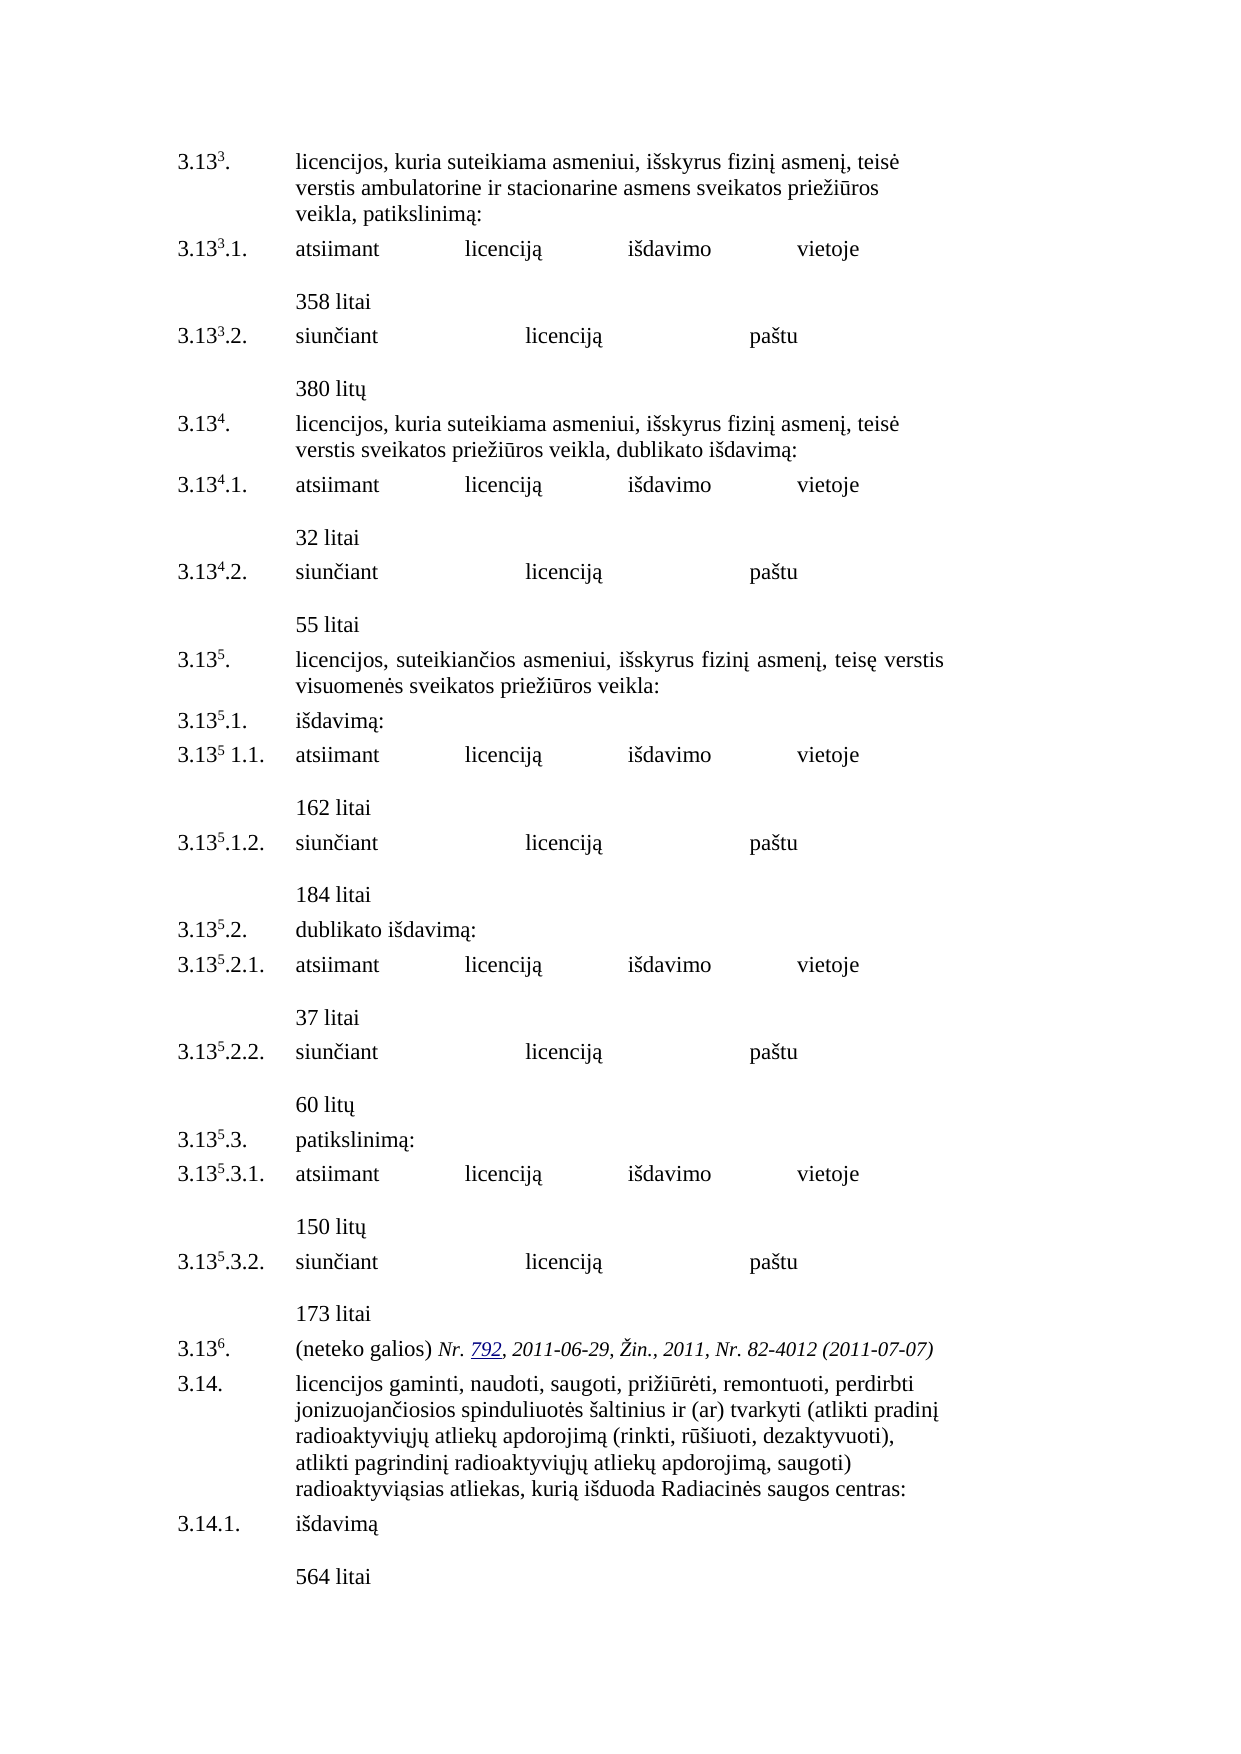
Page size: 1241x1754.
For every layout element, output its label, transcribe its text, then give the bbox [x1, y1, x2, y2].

text 3.135.2.1. atsiimant licenciją išdavimo vietoje 37 litai [177, 951, 945, 1030]
text 3.135.3.1. atsiimant licenciją išdavimo vietoje 150 litų [177, 1160, 945, 1239]
text 3.135.2.2. siunčiant licenciją paštu 60 litų [177, 1038, 945, 1117]
text 3.135.3.2. siunčiant licenciją paštu 173 litai [177, 1248, 945, 1327]
text 3.135.1. išdavimą: [177, 707, 945, 733]
text 3.133.1. atsiimant licenciją išdavimo vietoje 358 litai [177, 235, 945, 314]
text 3.14.1. išdavimą 564 litai [177, 1510, 945, 1589]
text 3.134.2. siunčiant licenciją paštu 55 litai [177, 558, 945, 637]
text 3.133.2. siunčiant licenciją paštu 380 litų [177, 322, 945, 402]
text 3.135. licencijos, suteikiančios asmeniui, išskyrus fizinį asmenį, teisę verstis visuomenės sveikatos priežiūros veikla: [177, 646, 945, 698]
text 3.14. licencijos gaminti, naudoti, saugoti, prižiūrėti, remontuoti, perdirbti jonizuojančiosios spinduliuotės šaltinius ir (ar) tvarkyti (atlikti pradinį radioaktyviųjų atliekų apdorojimą (rinkti, rūšiuoti, dezaktyvuoti), atlikti pagrindinį radioaktyviųjų atliekų apdorojimą, saugoti) radioaktyviąsias atliekas, kurią išduoda Radiacinės saugos centras: [177, 1370, 945, 1502]
text 3.133. licencijos, kuria suteikiama asmeniui, išskyrus fizinį asmenį, teisė verstis ambulatorine ir stacionarine asmens sveikatos priežiūros veikla, patikslinimą: [177, 148, 945, 227]
text 3.134.1. atsiimant licenciją išdavimo vietoje 32 litai [177, 471, 945, 550]
text 3.135 1.1. atsiimant licenciją išdavimo vietoje 162 litai [177, 741, 945, 821]
text 3.134. licencijos, kuria suteikiama asmeniui, išskyrus fizinį asmenį, teisė verstis sveikatos priežiūros veikla, dublikato išdavimą: [177, 410, 945, 463]
text 3.135.3. patikslinimą: [177, 1126, 945, 1152]
text 3.136. (neteko galios) Nr. 792, 2011-06-29, Žin., 2011, Nr. 82-4012 (2011-07-07) [177, 1335, 1122, 1362]
text 3.135.1.2. siunčiant licenciją paštu 184 litai [177, 829, 945, 908]
text 3.135.2. dublikato išdavimą: [177, 916, 945, 943]
